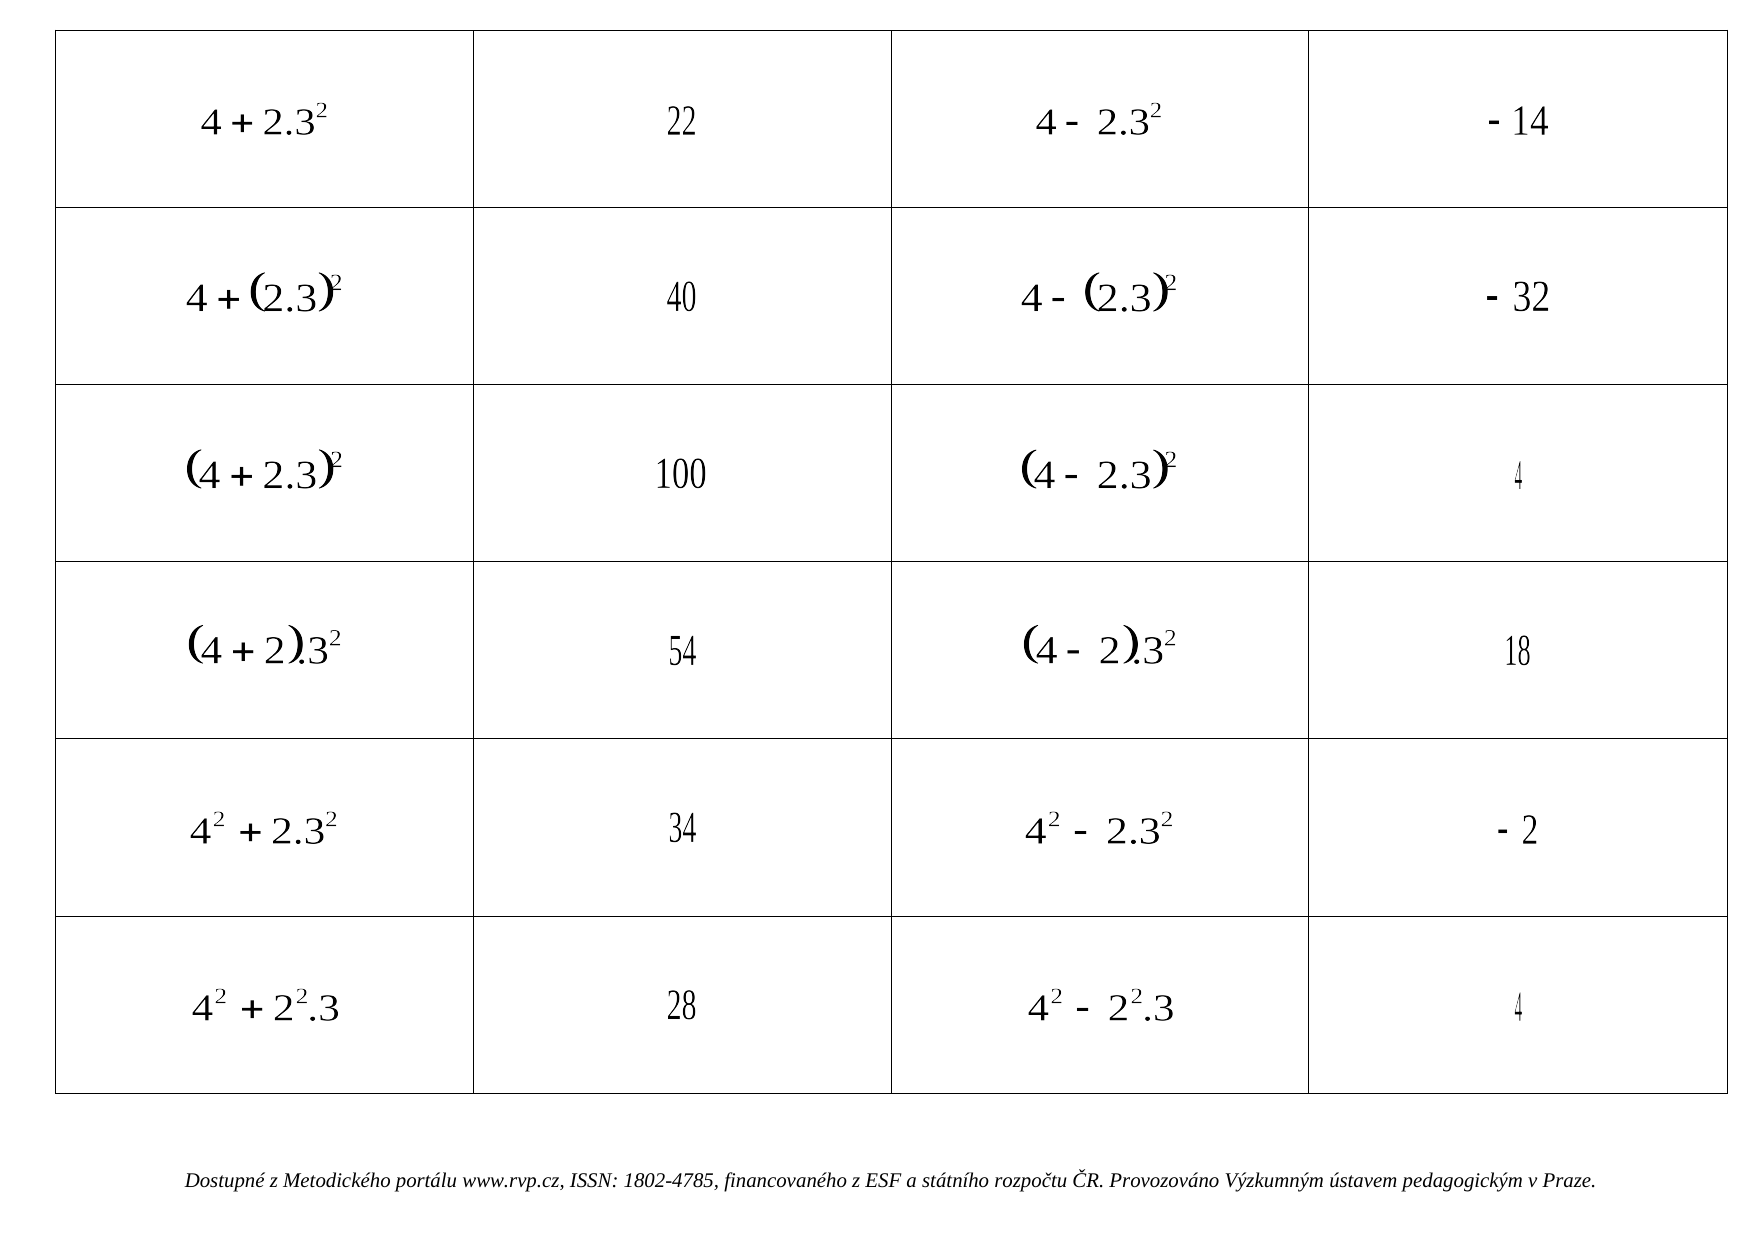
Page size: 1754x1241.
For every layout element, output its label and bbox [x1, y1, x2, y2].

table_cell [474, 208, 891, 384]
table_cell [56, 917, 473, 1093]
table_cell [56, 31, 473, 207]
table_cell [892, 31, 1308, 207]
table_cell [56, 739, 473, 916]
table_cell [1309, 208, 1727, 384]
table_cell [892, 562, 1308, 738]
table_cell [892, 385, 1308, 561]
table_cell [474, 562, 891, 738]
table_cell [1309, 562, 1727, 738]
table_cell [1309, 385, 1727, 561]
table_cell [1309, 917, 1727, 1093]
table_cell [56, 208, 473, 384]
table_cell [56, 385, 473, 561]
table_cell [474, 31, 891, 207]
table_cell [1309, 739, 1727, 916]
table_cell [892, 917, 1308, 1093]
table_cell [474, 385, 891, 561]
table_cell [474, 917, 891, 1093]
table_cell [474, 739, 891, 916]
table_cell [892, 739, 1308, 916]
table_cell [892, 208, 1308, 384]
table_cell [1309, 31, 1727, 207]
table_cell [56, 562, 473, 738]
